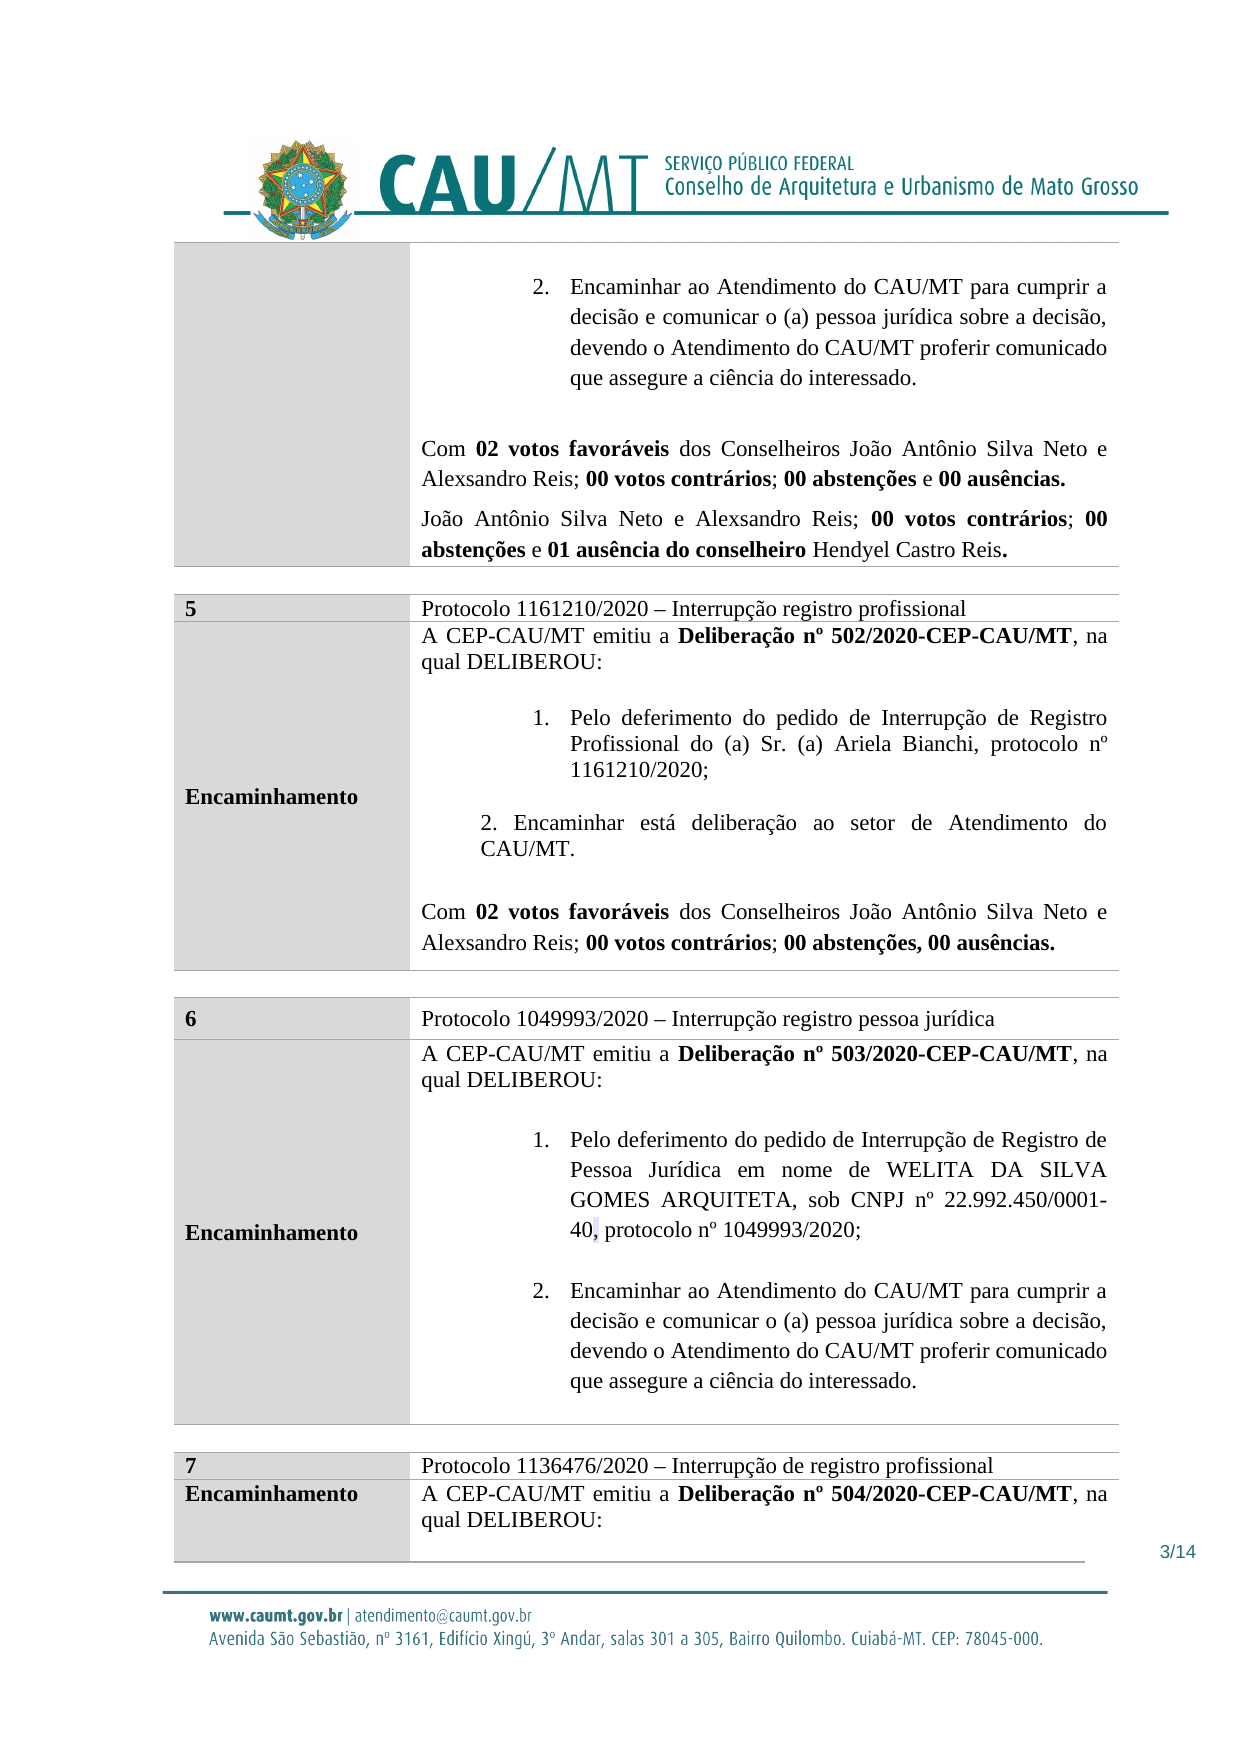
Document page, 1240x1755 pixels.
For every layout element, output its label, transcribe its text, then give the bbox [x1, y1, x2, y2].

table_header 5 [174, 595, 410, 621]
table_cell A CEP-CAU/MT emitiu a Deliberação nº 504/2020-CEP-CAU/MT, na qual DELIBEROU: Pelo indeferimento do pedido de Interrupção de Registro Profissional em nome de BIANCA FAILLA PANDINI, protocolo nº 1136476/2020; Encaminhar ao Atendimento do CAU/MT para comunicar o (a) profissional sobre a decisão, informando os motivos do indeferimento e da possibilidade de interposição de recurso ao Plenário do CAU/MT no prazo de até 10 (dez) dias corridos, contados do recebimento da comunicação, devendo o Atendimento do CAU/MT proferir comunicado que assegure a ciência do interessado. Interposto o recurso na forma do §1º da Resolução CAU/BR nº 167, de 16 de agosto de 2018, o Atendimento do CAU/MT deverá encaminhar ao Presidente do CAU/MT para prosseguimento das ações necessárias segundo a Resolução supracitada. Com 02 votos favoráveis dos Conselheiros João Antônio Silva Neto e Alexsandro Reis; 00 votos contrários; 00 abstenções e 00 ausências. [410, 1480, 1119, 1561]
table_cell A CEP-CAU/MT emitiu a Deliberação nº 501/2020-CEP-CAU/MT, na qual DELIBEROU: Pelo deferimento do pedido de Interrupção de Registro de Pessoa Jurídica em nome de A. C. DE B. BERLANDI, sob CNPJ nº 21.978.316/0001-2, protocolo nº 1137237/2020; Encaminhar ao Atendimento do CAU/MT para cumprir a decisão e comunicar o (a) pessoa jurídica sobre a decisão, devendo o Atendimento do CAU/MT proferir comunicado que assegure a ciência do interessado. Com 02 votos favoráveis dos Conselheiros João Antônio Silva Neto e Alexsandro Reis; 00 votos contrários; 00 abstenções e 00 ausências. João Antônio Silva Neto e Alexsandro Reis; 00 votos contrários; 00 abstenções e 01 ausência do conselheiro Hendyel Castro Reis. [410, 243, 1119, 566]
table_header 7 [174, 1453, 410, 1479]
table_cell A CEP-CAU/MT emitiu a Deliberação nº 503/2020-CEP-CAU/MT, na qual DELIBEROU: Pelo deferimento do pedido de Interrupção de Registro de Pessoa Jurídica em nome de WELITA DA SILVA GOMES ARQUITETA, sob CNPJ nº 22.992.450/0001-40, protocolo nº 1049993/2020; Encaminhar ao Atendimento do CAU/MT para cumprir a decisão e comunicar o (a) pessoa jurídica sobre a decisão, devendo o Atendimento do CAU/MT proferir comunicado que assegure a ciência do interessado. [410, 1040, 1119, 1424]
table_cell [174, 243, 410, 566]
table_cell Encaminhamento [174, 1040, 410, 1424]
table_header 6 [174, 998, 410, 1039]
table_cell A CEP-CAU/MT emitiu a Deliberação nº 502/2020-CEP-CAU/MT, na qual DELIBEROU: Pelo deferimento do pedido de Interrupção de Registro Profissional do (a) Sr. (a) Ariela Bianchi, protocolo nº 1161210/2020; 2. Encaminhar está deliberação ao setor de Atendimento do CAU/MT. Com 02 votos favoráveis dos Conselheiros João Antônio Silva Neto e Alexsandro Reis; 00 votos contrários; 00 abstenções, 00 ausências. [410, 622, 1119, 970]
table_header Protocolo 1049993/2020 – Interrupção registro pessoa jurídica [410, 998, 1119, 1039]
table_cell Encaminhamento [174, 622, 410, 970]
table_cell Encaminhamento [174, 1480, 410, 1561]
